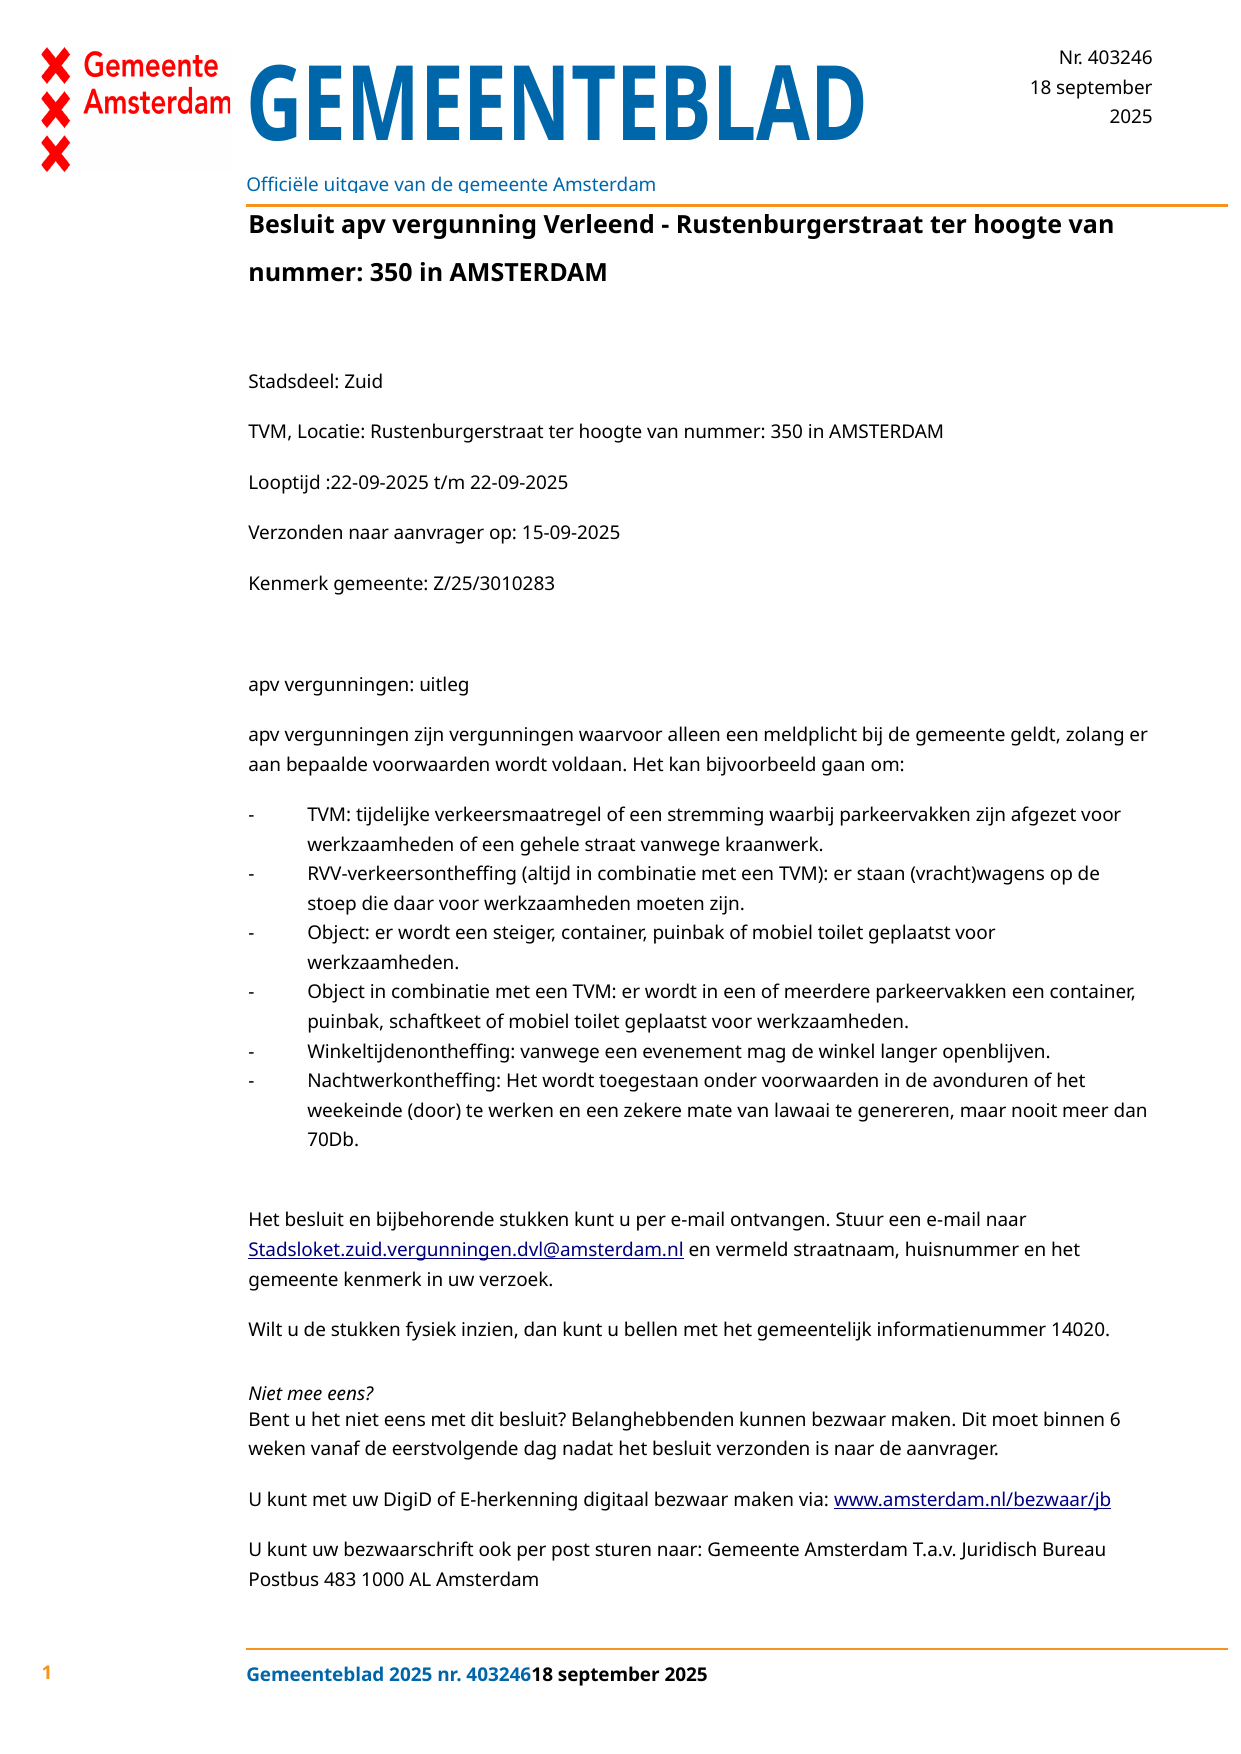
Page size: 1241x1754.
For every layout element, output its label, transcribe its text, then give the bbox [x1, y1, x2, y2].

text Kenmerk gemeente: Z/25/3010283 [248, 570, 1152, 596]
list Winkeltijdenontheffing: vanwege een evenement mag de winkel langer openblijven. [248, 1038, 1152, 1064]
text Besluit apv vergunning Verleend - Rustenburgerstraat ter hoogte van nummer: 350 in AMSTERDAM [248, 207, 1152, 288]
list RVV-verkeersontheffing (altijd in combinatie met een TVM): er staan (vracht)wagens op de stoep die daar voor werkzaamheden moeten zijn. [248, 860, 1152, 916]
text apv vergunningen: uitleg [248, 671, 1152, 697]
text Looptijd :22-09-2025 t/m 22-09-2025 [248, 469, 1152, 495]
text TVM, Locatie: Rustenburgerstraat ter hoogte van nummer: 350 in AMSTERDAM [248, 419, 1152, 444]
text Verzonden naar aanvrager op: 15-09-2025 [248, 519, 1152, 545]
text U kunt met uw DigiD of E-herkenning digitaal bezwaar maken via: www.amsterdam.nl/bezwaar/jb [248, 1486, 1152, 1512]
text apv vergunningen zijn vergunningen waarvoor alleen een meldplicht bij de gemeente geldt, zolang er aan bepaalde voorwaarden wordt voldaan. Het kan bijvoorbeeld gaan om: [248, 721, 1152, 777]
text Stadsdeel: Zuid [248, 368, 1152, 394]
list TVM: tijdelijke verkeersmaatregel of een stremming waarbij parkeervakken zijn afgezet voor werkzaamheden of een gehele straat vanwege kraanwerk. [248, 801, 1152, 857]
text U kunt uw bezwaarschrift ook per post sturen naar: Gemeente Amsterdam T.a.v. Juridisch Bureau Postbus 483 1000 AL Amsterdam [248, 1536, 1152, 1592]
text Wilt u de stukken fysiek inzien, dan kunt u bellen met het gemeentelijk informatienummer 14020. [248, 1316, 1152, 1342]
text Het besluit en bijbehorende stukken kunt u per e-mail ontvangen. Stuur een e-mail naar Stadsloket.zuid.vergunningen.dvl@amsterdam.nl en vermeld straatnaam, huisnummer en het gemeente kenmerk in uw verzoek. [248, 1207, 1152, 1292]
list Object in combinatie met een TVM: er wordt in een of meerdere parkeervakken een container, puinbak, schaftkeet of mobiel toilet geplaatst voor werkzaamheden. [248, 979, 1152, 1034]
text Niet mee eens? [248, 1380, 1152, 1406]
list Nachtwerkontheffing: Het wordt toegestaan onder voorwaarden in de avonduren of het weekeinde (door) te werken en een zekere mate van lawaai te genereren, maar nooit meer dan 70Db. [248, 1067, 1152, 1152]
list Object: er wordt een steiger, container, puinbak of mobiel toilet geplaatst voor werkzaamheden. [248, 919, 1152, 975]
text Bent u het niet eens met dit besluit? Belanghebbenden kunnen bezwaar maken. Dit moet binnen 6 weken vanaf de eerstvolgende dag nadat het besluit verzonden is naar de aanvrager. [248, 1406, 1152, 1461]
picture [41, 47, 231, 172]
